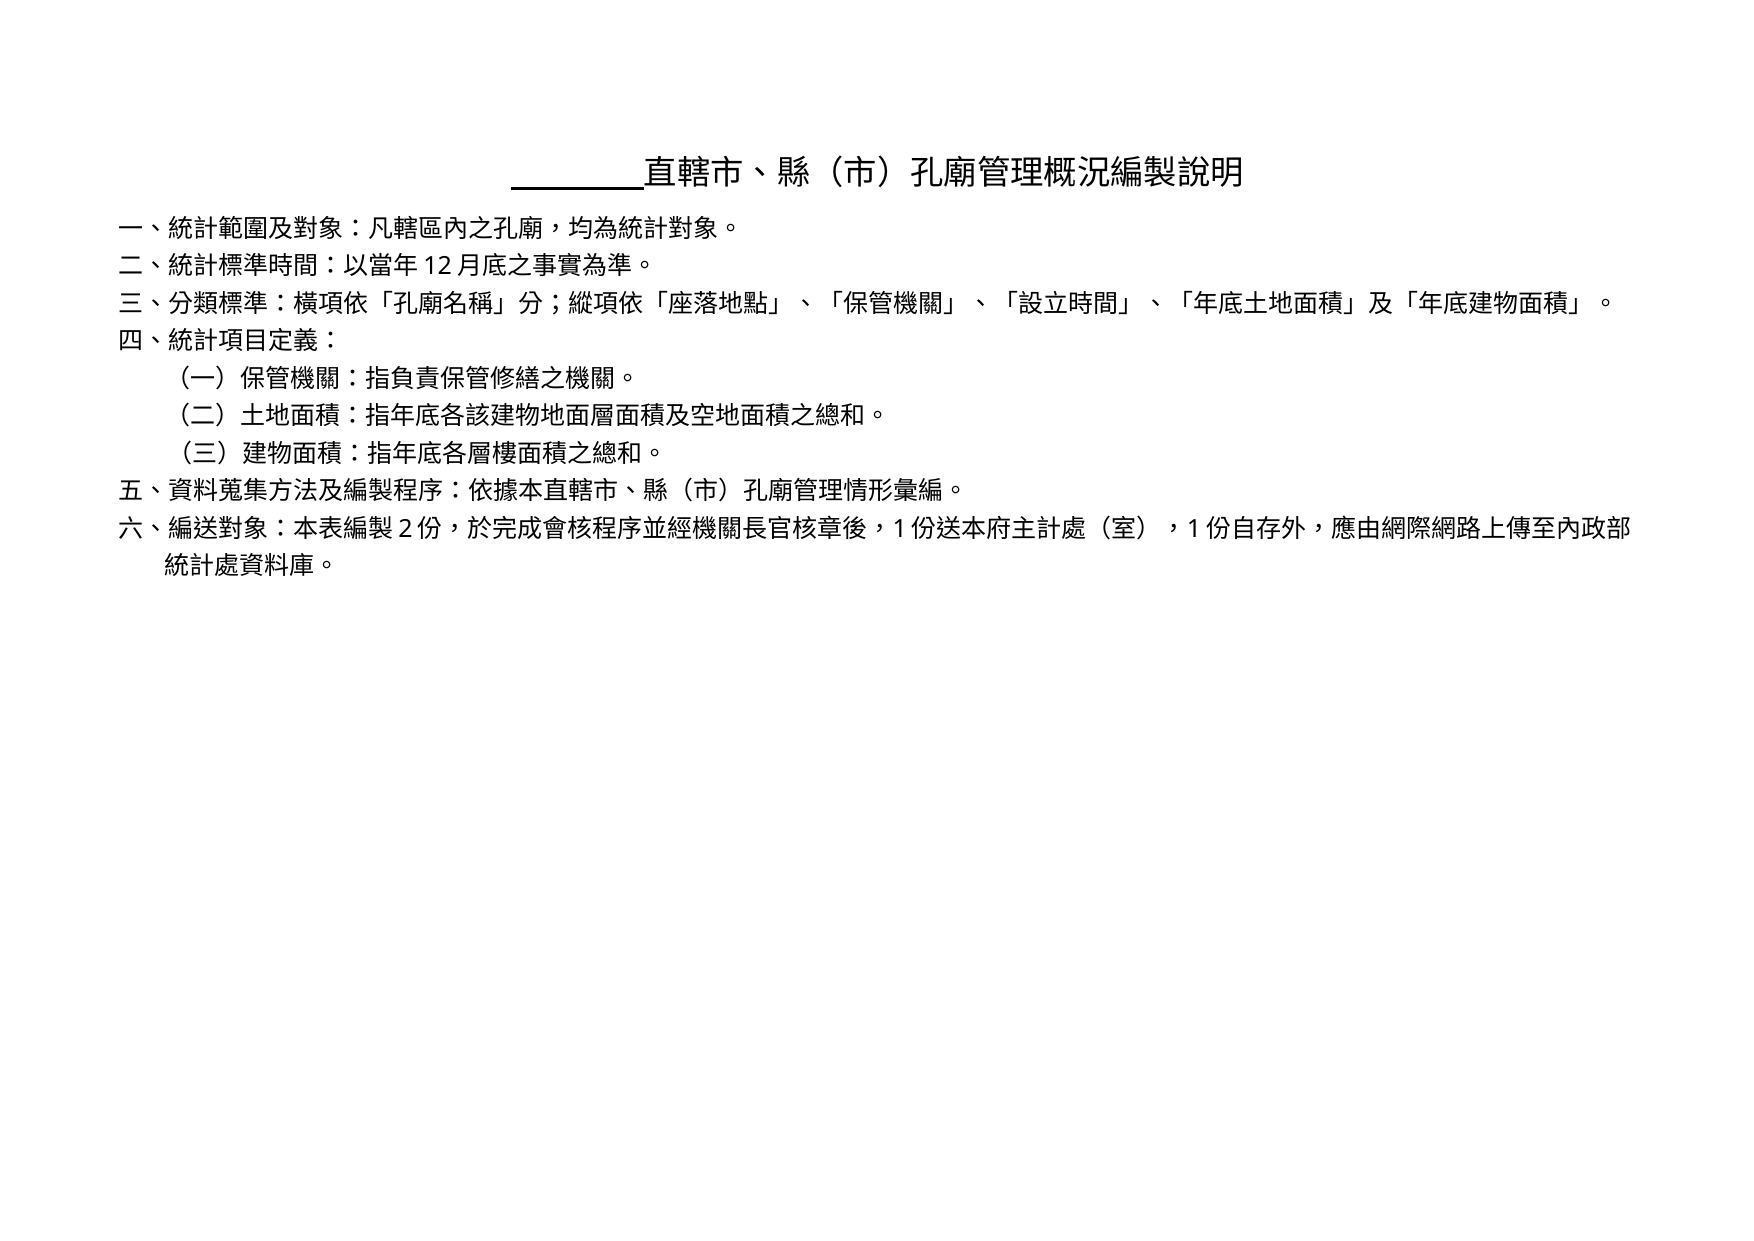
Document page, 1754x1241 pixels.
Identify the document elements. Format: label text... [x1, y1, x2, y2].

text （三）建物面積：指年底各層樓面積之總和。 [168, 433, 1636, 470]
text （二）土地面積：指年底各該建物地面層面積及空地面積之總和。 [165, 395, 1636, 433]
text （一）保管機關：指負責保管修繕之機關。 [165, 358, 1636, 395]
text 二、統計標準時間：以當年12月底之事實為準。 [118, 245, 1636, 283]
text 三、分類標準：橫項依「孔廟名稱」分；縱項依「座落地點」、「保管機關」、「設立時間」、「年底土地面積」及「年底建物面積」。 [118, 283, 1636, 320]
text 直轄市、縣（市）孔廟管理概況編製說明 [118, 133, 1636, 208]
text 五、資料蒐集方法及編製程序：依據本直轄市、縣（市）孔廟管理情形彙編。 [118, 470, 1636, 508]
text 四、統計項目定義： [118, 320, 1636, 358]
text 一、統計範圍及對象：凡轄區內之孔廟，均為統計對象。 [118, 208, 1636, 245]
text 六、編送對象：本表編製2份，於完成會核程序並經機關長官核章後，1份送本府主計處（室），1份自存外，應由網際網路上傳至內政部統計處資料庫。 [118, 508, 1636, 583]
